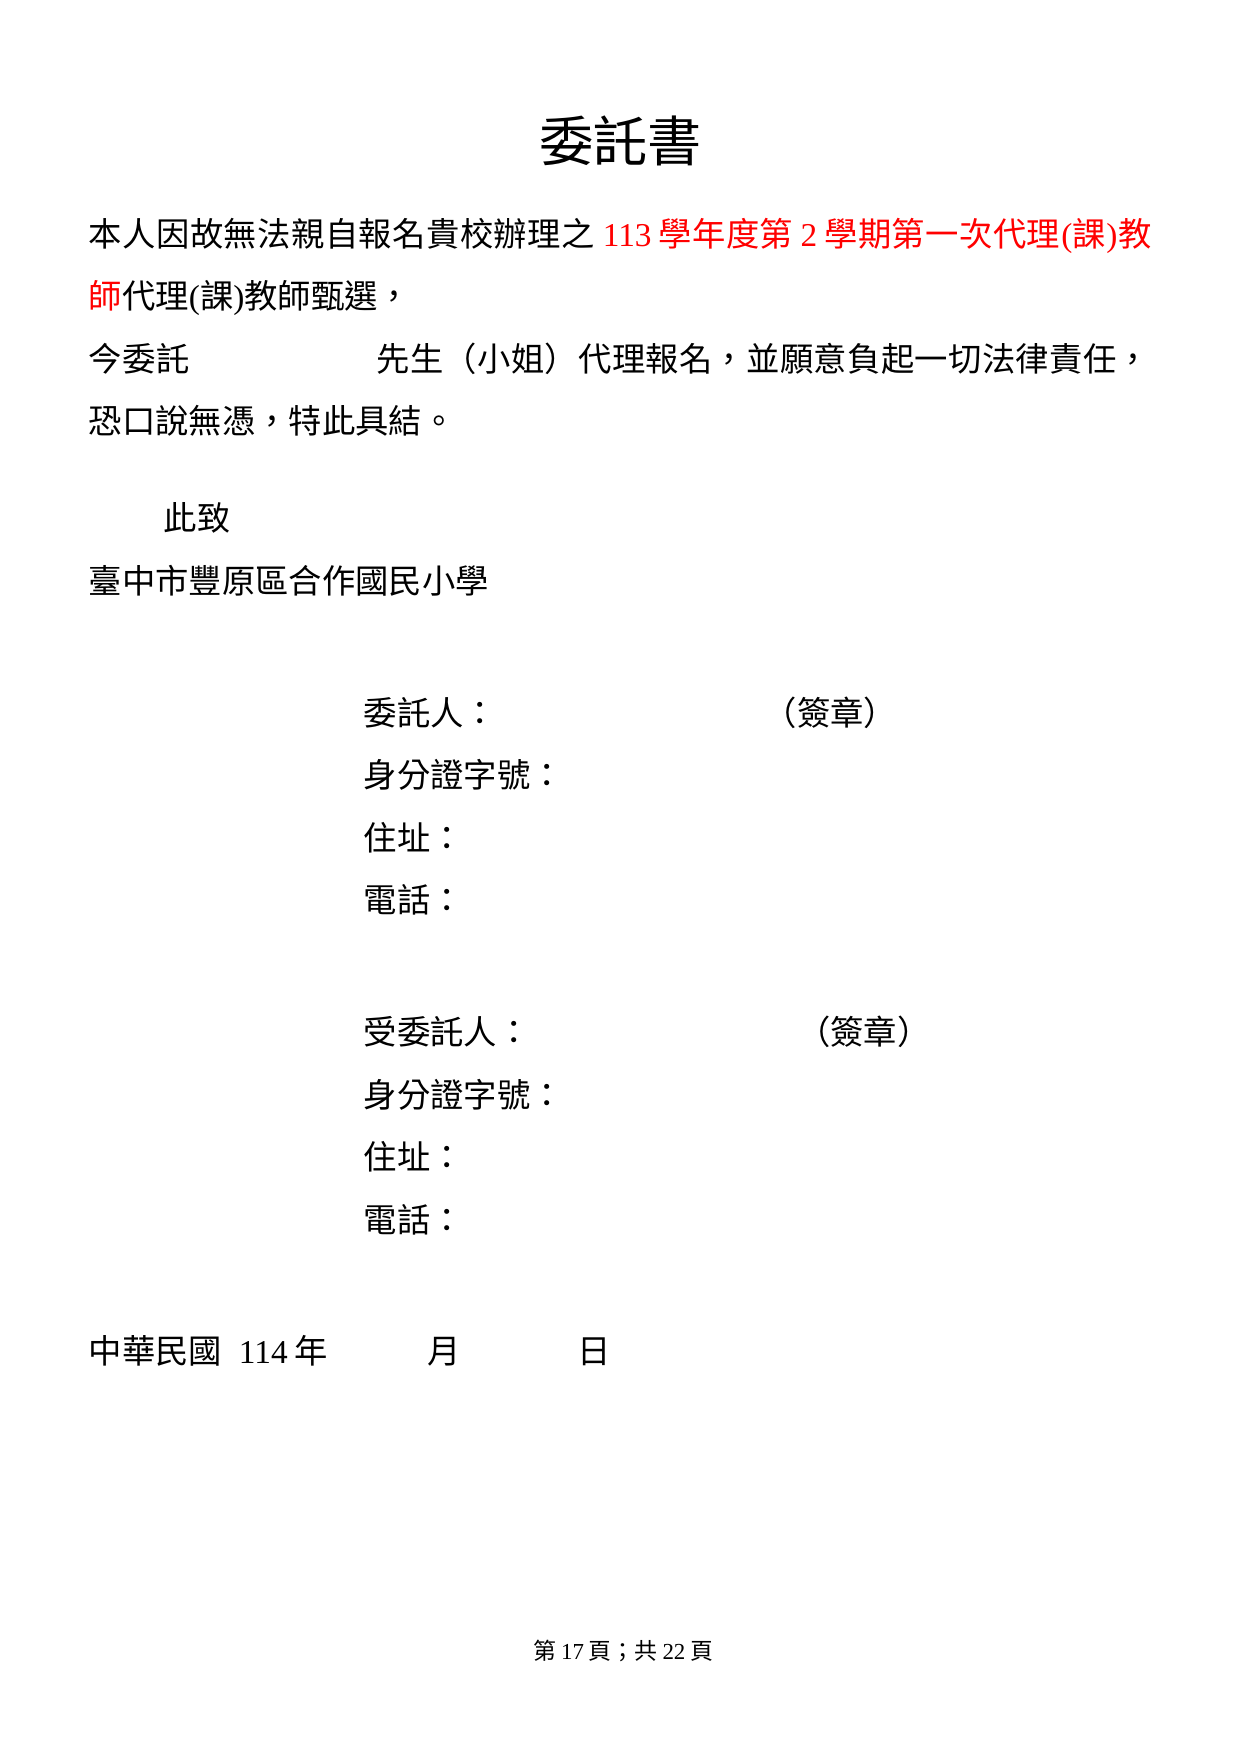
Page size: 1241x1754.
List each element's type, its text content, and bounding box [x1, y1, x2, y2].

text 臺中市豐原區合作國民小學 [89, 537, 1152, 599]
text 電話： [364, 856, 1152, 919]
text 身分證字號： [364, 1051, 1152, 1113]
text 今委託 先生（小姐）代理報名，並願意負起一切法律責任，恐口說無憑，特此具結。 [89, 315, 1152, 440]
text 中華民國 114年 月 日 [89, 1308, 1152, 1370]
text 電話： [364, 1176, 1152, 1238]
text 此致 [89, 474, 1152, 537]
text 本人因故無法親自報名貴校辦理之113學年度第2學期第一次代理(課)教師代理(課)教師甄選， [89, 190, 1152, 315]
text 住址： [364, 1113, 1152, 1176]
text 住址： [364, 794, 1152, 856]
text 身分證字號： [364, 731, 1152, 794]
text 委託人： （簽章） [364, 669, 1152, 731]
text 委託書 [89, 65, 1152, 190]
text 受委託人： （簽章） [364, 988, 1152, 1051]
